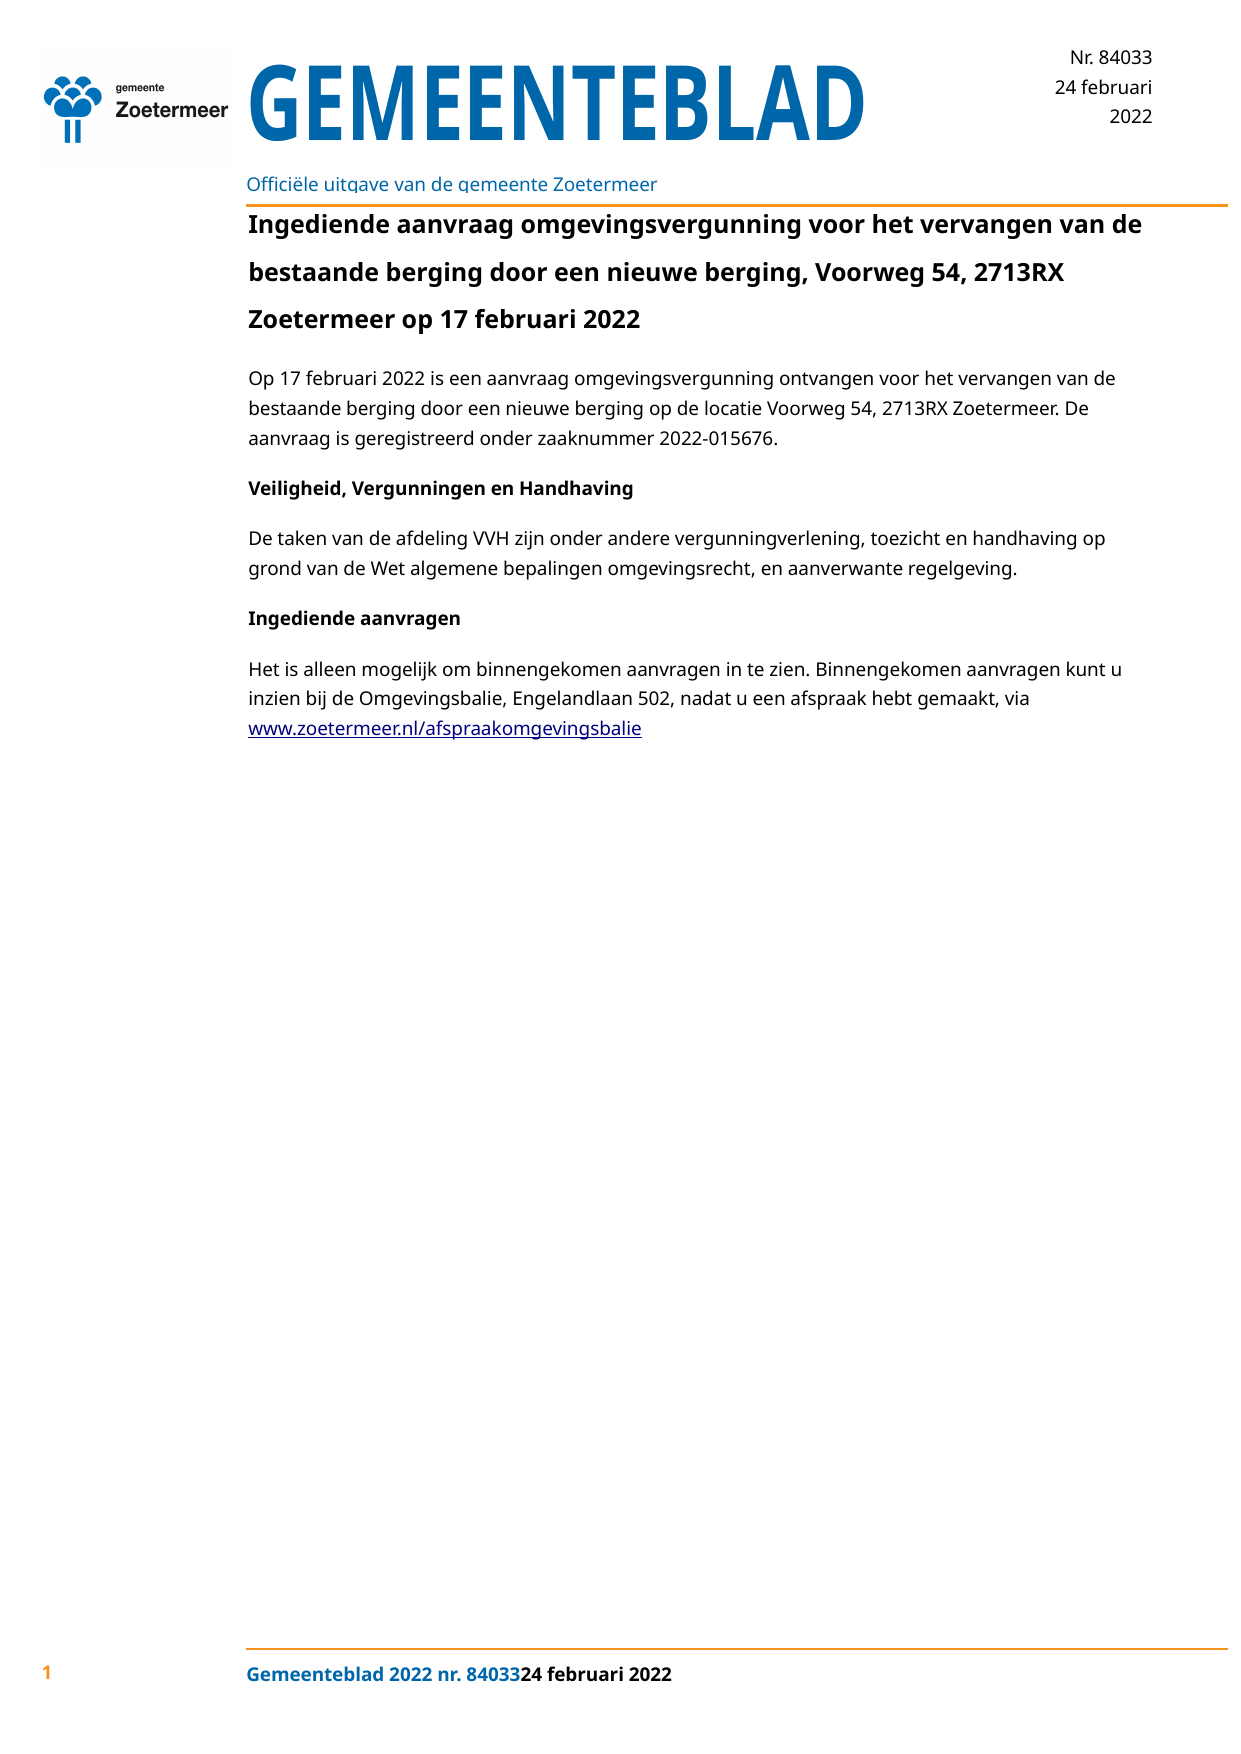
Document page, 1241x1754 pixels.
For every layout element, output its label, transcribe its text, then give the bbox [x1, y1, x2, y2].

picture [41, 47, 231, 172]
text Ingediende aanvraag omgevingsvergunning voor het vervangen van de bestaande berging door een nieuwe berging, Voorweg 54, 2713RX Zoetermeer op 17 februari 2022 [248, 207, 1152, 336]
text Op 17 februari 2022 is een aanvraag omgevingsvergunning ontvangen voor het vervangen van de bestaande berging door een nieuwe berging op de locatie Voorweg 54, 2713RX Zoetermeer. De aanvraag is geregistreerd onder zaaknummer 2022-015676. [248, 366, 1152, 450]
text Het is alleen mogelijk om binnengekomen aanvragen in te zien. Binnengekomen aanvragen kunt u inzien bij de Omgevingsbalie, Engelandlaan 502, nadat u een afspraak hebt gemaakt, via www.zoetermeer.nl/afspraakomgevingsbalie [248, 656, 1152, 741]
text Veiligheid, Vergunningen en Handhaving [248, 475, 1152, 501]
text De taken van de afdeling VVH zijn onder andere vergunningverlening, toezicht en handhaving op grond van de Wet algemene bepalingen omgevingsrecht, en aanverwante regelgeving. [248, 526, 1152, 581]
text Ingediende aanvragen [248, 606, 1152, 631]
